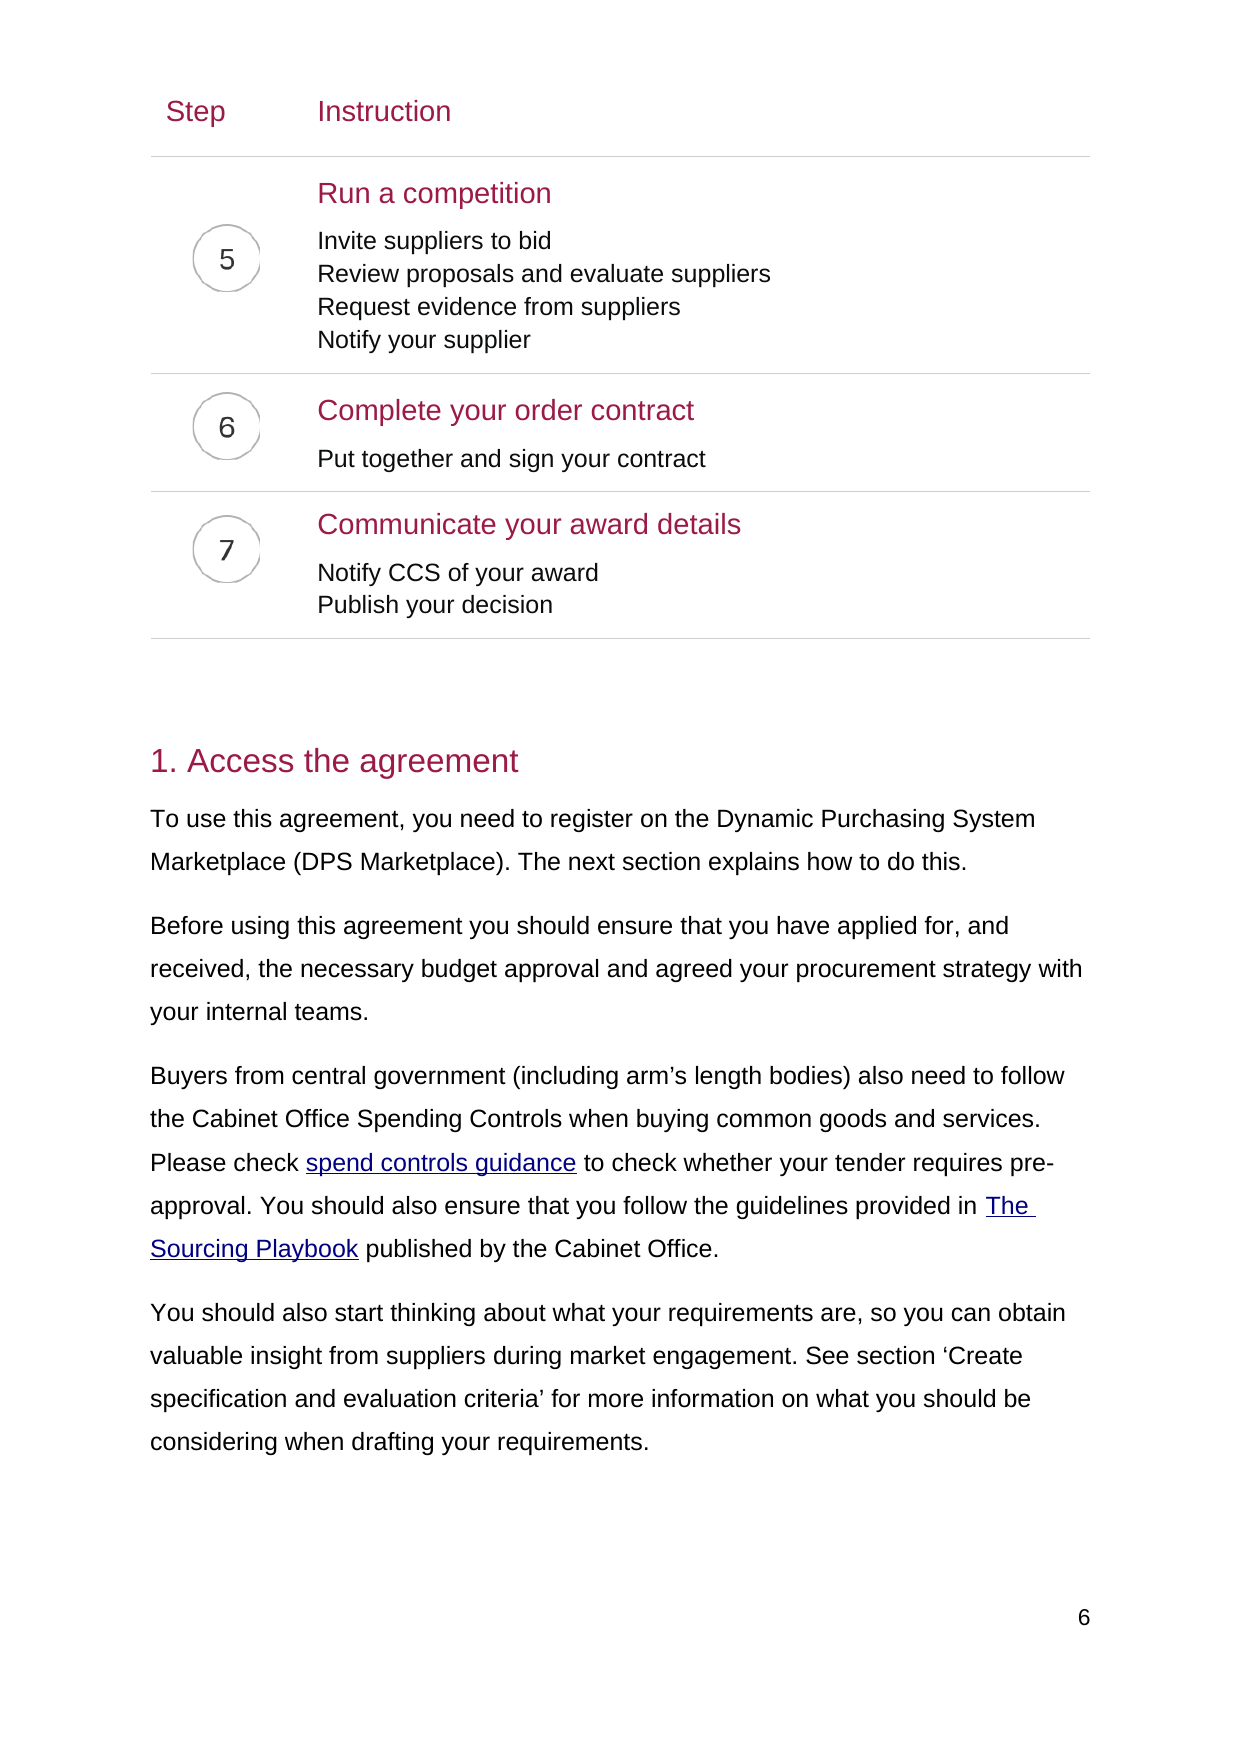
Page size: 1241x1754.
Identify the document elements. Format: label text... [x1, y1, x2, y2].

text You should also start thinking about what your requirements are, so you can obtain valuable insight from suppliers during market engagement. See section ‘Create specification and evaluation criteria’ for more information on what you should be considering when drafting your requirements. [150, 1298, 1090, 1456]
table_cell [151, 492, 302, 638]
subtitle 1. Access the agreement [150, 741, 1090, 779]
table_cell Complete your order contract Put together and sign your contract [302, 374, 1090, 491]
text To use this agreement, you need to register on the Dynamic Purchasing System Marketplace (DPS Marketplace). The next section explains how to do this. [150, 804, 1090, 876]
text Before using this agreement you should ensure that you have applied for, and received, the necessary budget approval and agreed your procurement strategy with your internal teams. [150, 911, 1090, 1026]
table_header Instruction [302, 75, 1090, 156]
text Buyers from central government (including arm’s length bodies) also need to follow the Cabinet Office Spending Controls when buying common goods and services. Please check spend controls guidance to check whether your tender requires pre-approval. You should also ensure that you follow the guidelines provided in The Sourcing Playbook published by the Cabinet Office. [150, 1061, 1090, 1263]
table_cell [151, 374, 302, 491]
table_cell [151, 157, 302, 373]
table_cell Run a competition Invite suppliers to bid Review proposals and evaluate suppliers Request evidence from suppliers Notify your supplier [302, 157, 1090, 373]
table_header Step [151, 75, 302, 156]
table_cell Communicate your award details Notify CCS of your award Publish your decision [302, 492, 1090, 638]
